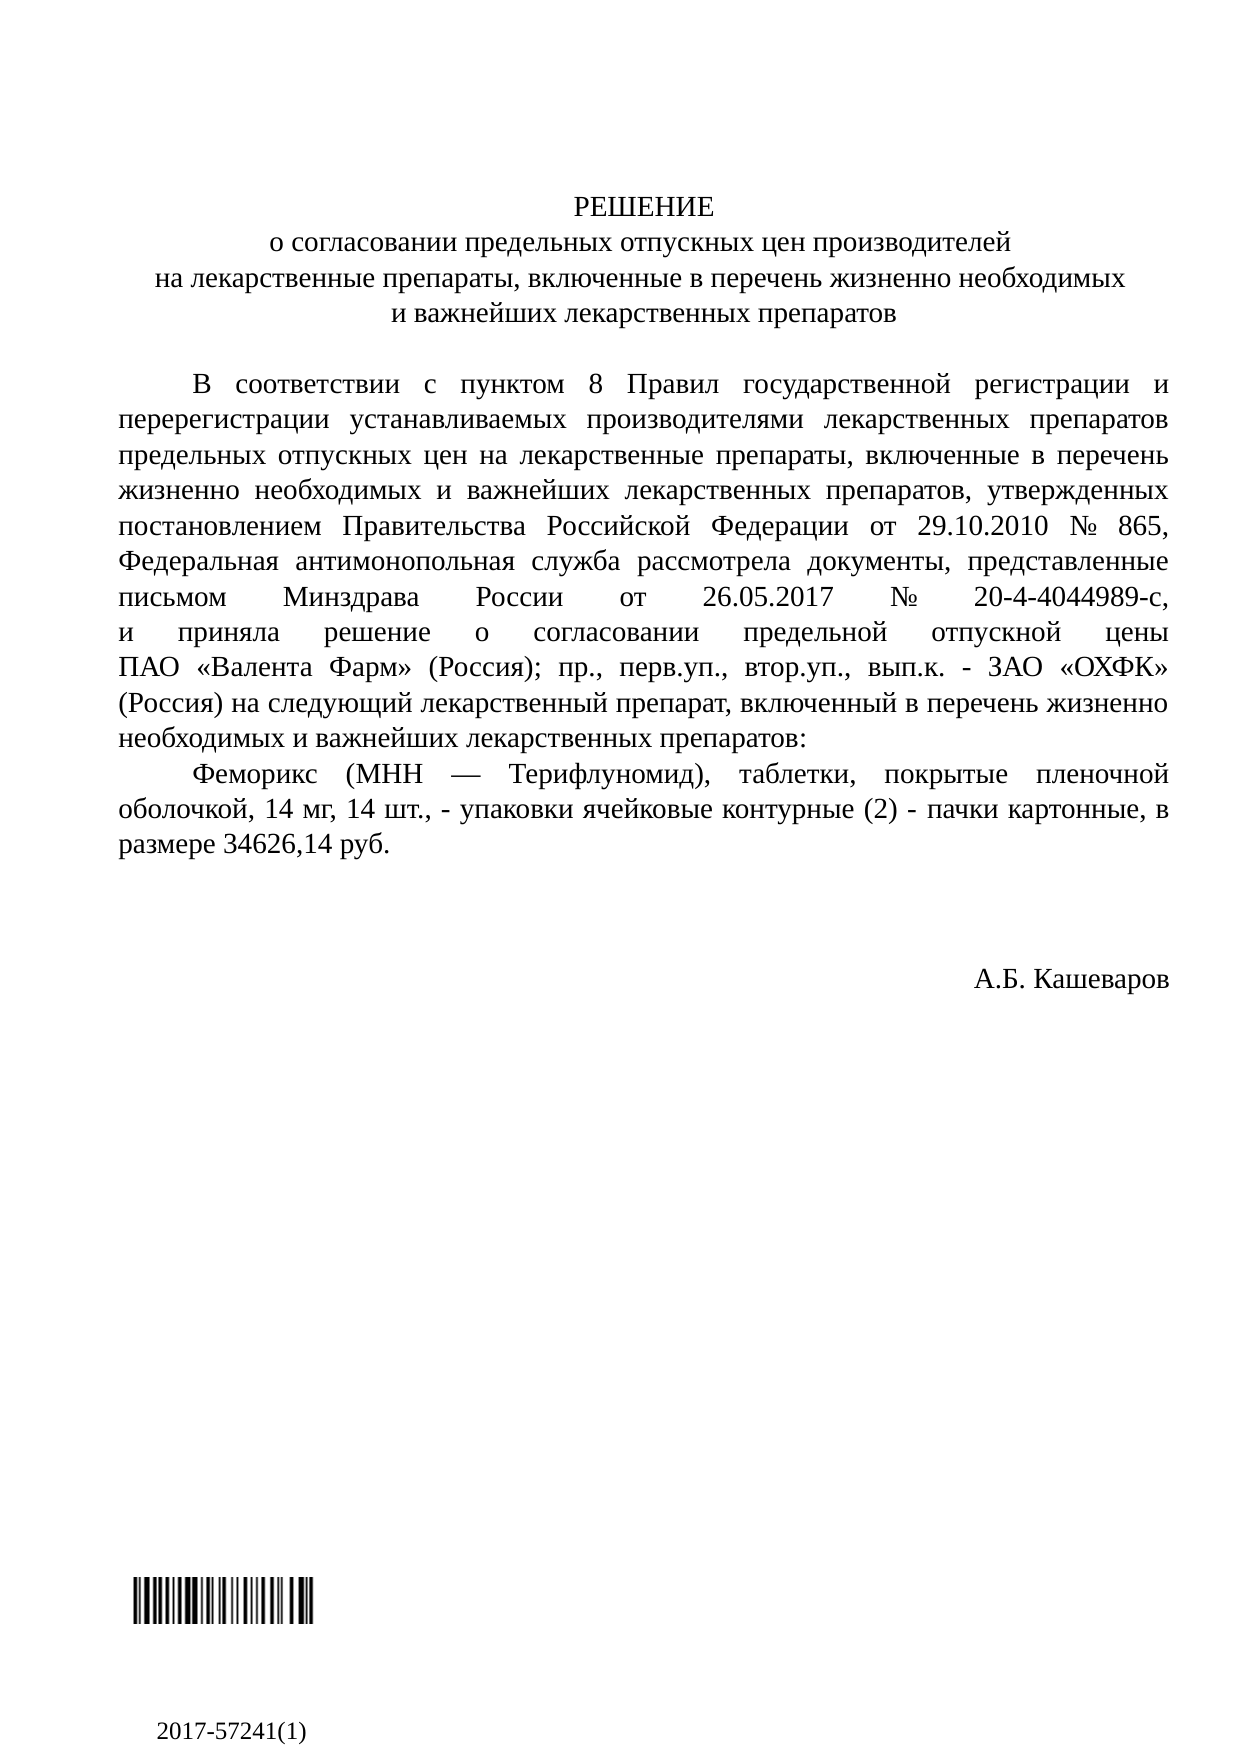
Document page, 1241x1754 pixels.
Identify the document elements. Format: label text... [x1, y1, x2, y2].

text РЕШЕНИЕ [118, 188, 1170, 223]
text о согласовании предельных отпускных цен производителей [118, 223, 1170, 259]
text Феморикс (МНН — Терифлуномид), таблетки, покрытые пленочной оболочкой, 14 мг, 14 шт., - упаковки ячейковые контурные (2) - пачки картонные, в размере 34626,14 руб. [118, 755, 1170, 861]
picture [118, 1577, 331, 1624]
text на лекарственные препараты, включенные в перечень жизненно необходимых [118, 259, 1170, 294]
text и важнейших лекарственных препаратов [118, 294, 1170, 330]
text А.Б. Кашеваров [898, 962, 1170, 995]
text В соответствии с пунктом 8 Правил государственной регистрации и перерегистрации устанавливаемых производителями лекарственных препаратов предельных отпускных цен на лекарственные препараты, включенные в перечень жизненно необходимых и важнейших лекарственных препаратов, утвержденных постановлением Правительства Российской Федерации от 29.10.2010 № 865, Федеральная антимонопольная служба рассмотрела документы, представленные письмом Минздрава России от 26.05.2017 № 20-4-4044989-с, и приняла решение о согласовании предельной отпускной цены ПАО «Валента Фарм» (Россия); пр., перв.уп., втор.уп., вып.к. - ЗАО «ОХФК» (Россия) на следующий лекарственный препарат, включенный в перечень жизненно необходимых и важнейших лекарственных препаратов: [118, 365, 1170, 755]
